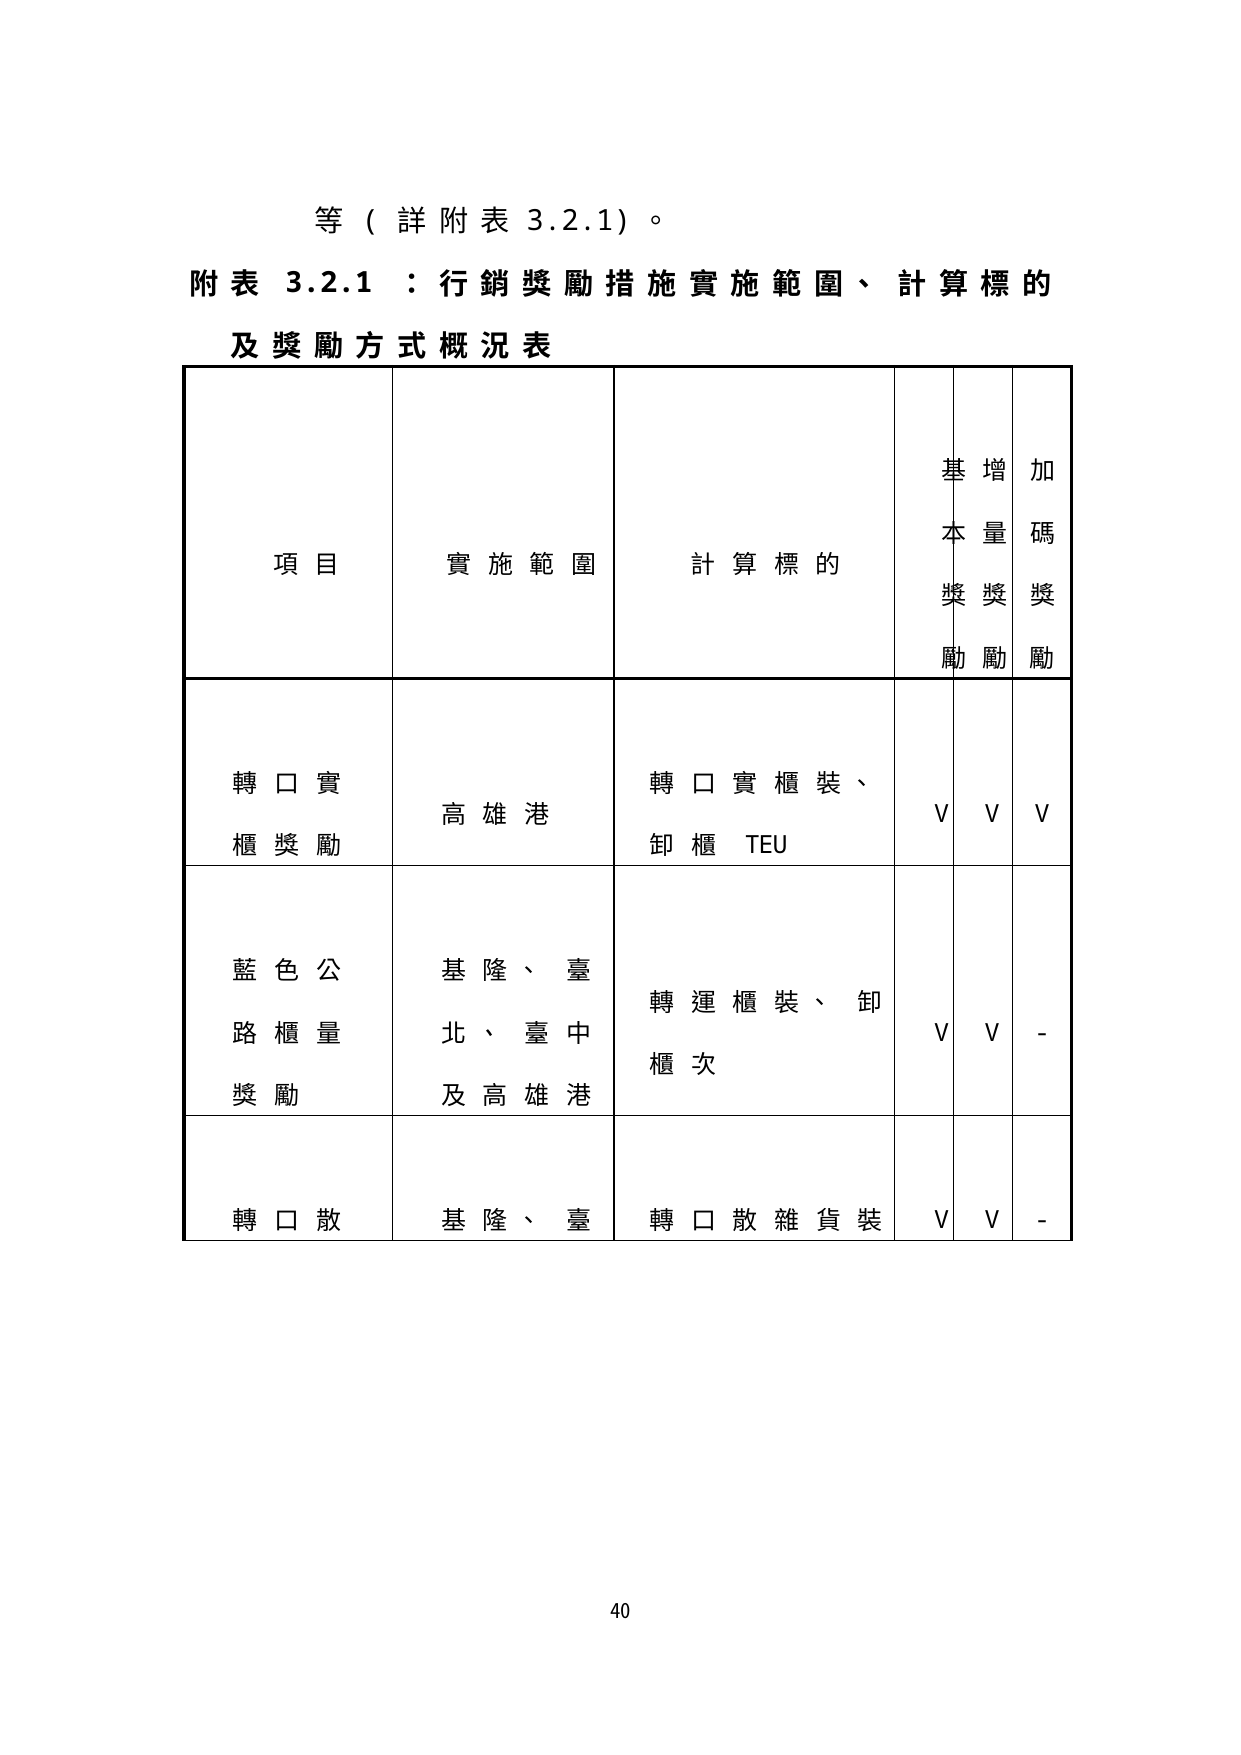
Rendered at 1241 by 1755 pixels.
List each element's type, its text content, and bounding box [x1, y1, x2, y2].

table_header 實施範圍 [393, 368, 613, 677]
table_cell - [1013, 1116, 1070, 1240]
table_header 項目 [186, 368, 392, 677]
table_header 加碼獎勵 [1013, 368, 1070, 677]
text 等(詳附表3.2.1)。 [271, 177, 1058, 240]
table_cell V [895, 866, 953, 1115]
table_cell 基隆、臺 [393, 1116, 613, 1240]
table_cell 高雄港 [393, 680, 613, 865]
table_cell V [895, 1116, 953, 1240]
table_cell - [1013, 866, 1070, 1115]
table_cell V [954, 866, 1012, 1115]
table_cell 轉運櫃裝、卸櫃次 [615, 866, 894, 1115]
table_cell 轉口實櫃裝、卸櫃TEU [615, 680, 894, 865]
table_cell V [1013, 680, 1070, 865]
table_cell 藍色公路櫃量獎勵 [186, 866, 392, 1115]
table_cell V [954, 680, 1012, 865]
table_cell 轉口實櫃獎勵 [186, 680, 392, 865]
table_header 計算標的 [615, 368, 894, 677]
table_cell V [895, 680, 953, 865]
text 附表3.2.1：行銷獎勵措施實施範圍、計算標的及獎勵方式概況表 [183, 240, 1058, 365]
table_header 增量獎勵 [954, 368, 1012, 677]
table_cell 基隆、臺北、臺中及高雄港 [393, 866, 613, 1115]
table_cell 轉口散雜貨裝 [615, 1116, 894, 1240]
table_header 基本獎勵 [895, 368, 953, 677]
table_cell V [954, 1116, 1012, 1240]
table_cell 轉口散 [186, 1116, 392, 1240]
